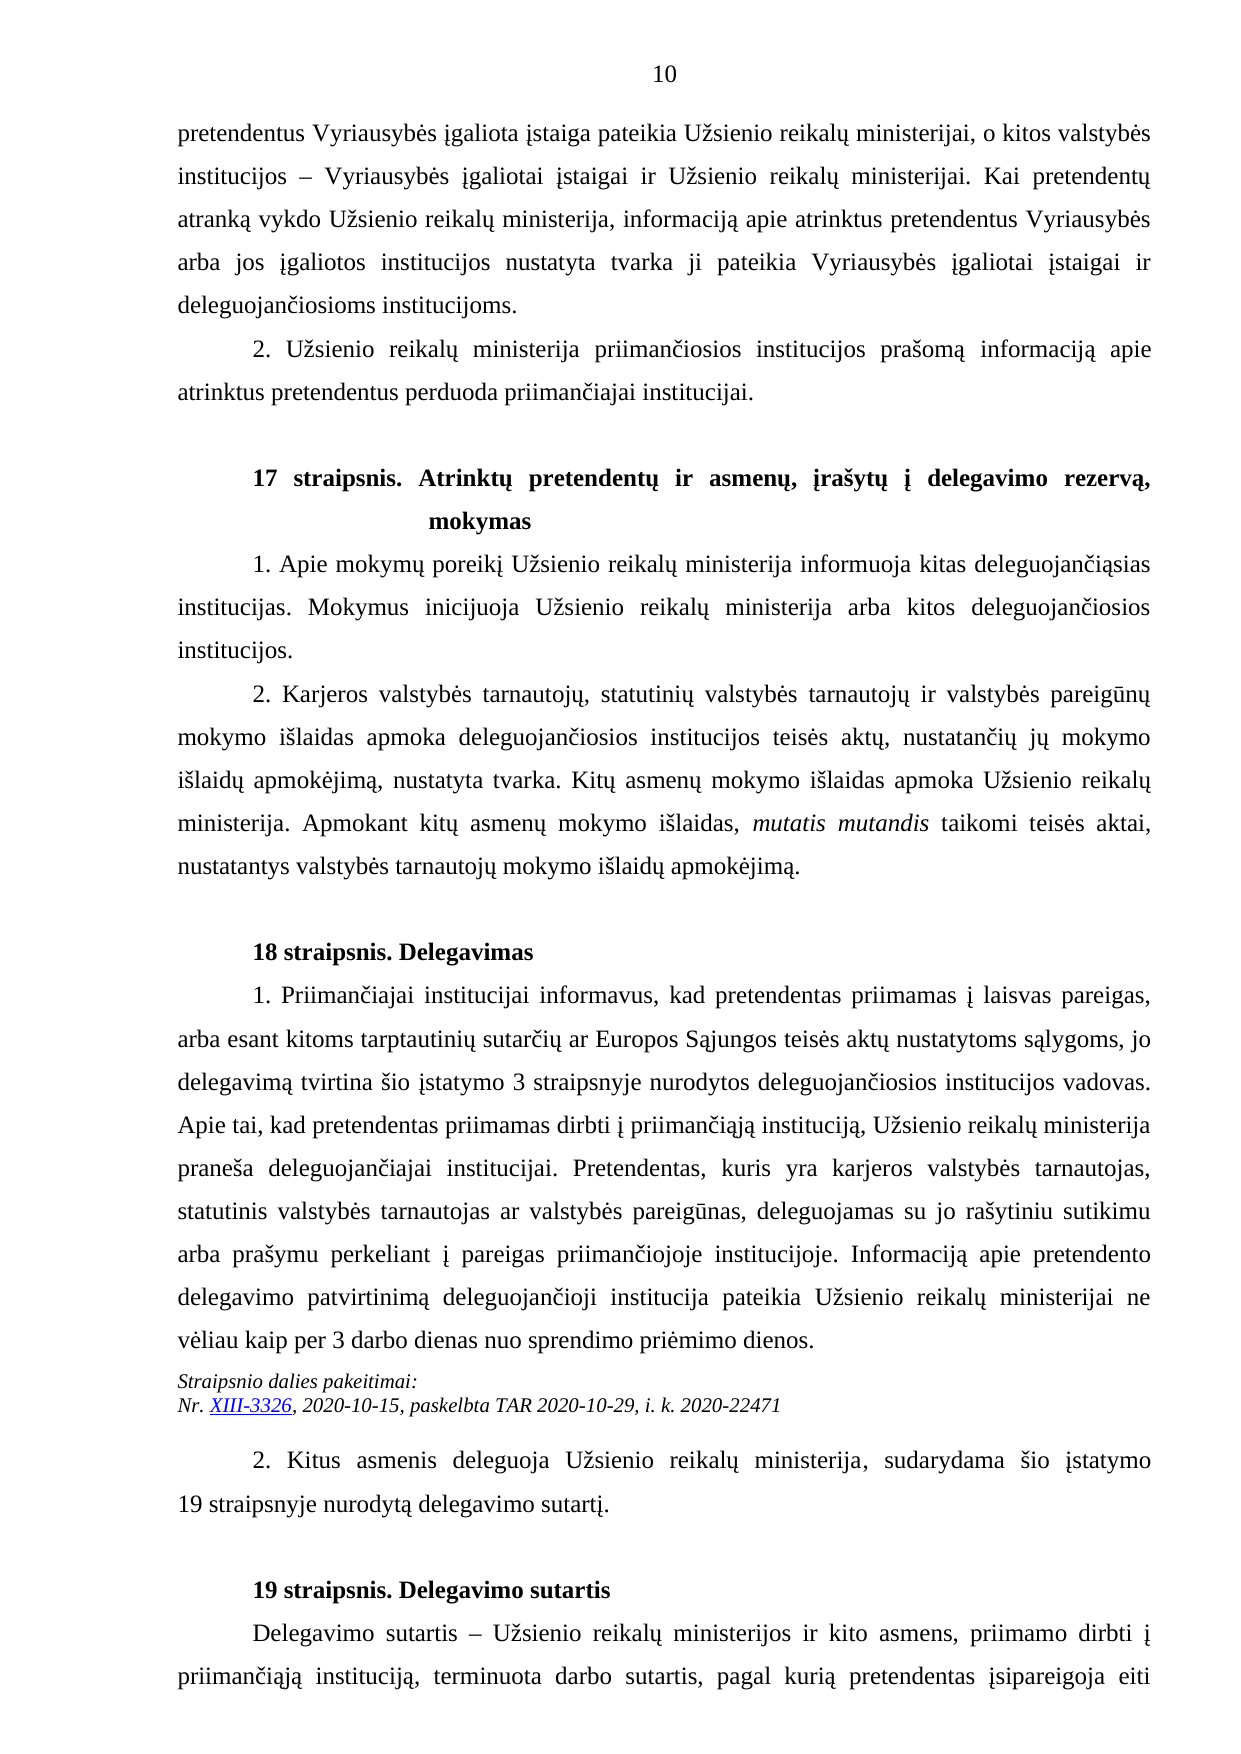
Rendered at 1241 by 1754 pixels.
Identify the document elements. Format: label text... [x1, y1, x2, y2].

text pretendentus Vyriausybės įgaliota įstaiga pateikia Užsienio reikalų ministerijai, o kitos valstybės institucijos – Vyriausybės įgaliotai įstaigai ir Užsienio reikalų ministerijai. Kai pretendentų atranką vykdo Užsienio reikalų ministerija, informaciją apie atrinktus pretendentus Vyriausybės arba jos įgaliotos institucijos nustatyta tvarka ji pateikia Vyriausybės įgaliotai įstaigai ir deleguojančiosioms institucijoms. [177, 118, 1152, 319]
text Nr. XIII-3326, 2020-10-15, paskelbta TAR 2020-10-29, i. k. 2020-22471 [177, 1393, 1152, 1417]
text 1. Apie mokymų poreikį Užsienio reikalų ministerija informuoja kitas deleguojančiąsias institucijas. Mokymus inicijuoja Užsienio reikalų ministerija arba kitos deleguojančiosios institucijos. [177, 549, 1152, 664]
text 1. Priimančiajai institucijai informavus, kad pretendentas priimamas į laisvas pareigas, arba esant kitoms tarptautinių sutarčių ar Europos Sąjungos teisės aktų nustatytoms sąlygoms, jo delegavimą tvirtina šio įstatymo 3 straipsnyje nurodytos deleguojančiosios institucijos vadovas. Apie tai, kad pretendentas priimamas dirbti į priimančiąją instituciją, Užsienio reikalų ministerija praneša deleguojančiajai institucijai. Pretendentas, kuris yra karjeros valstybės tarnautojas, statutinis valstybės tarnautojas ar valstybės pareigūnas, deleguojamas su jo rašytiniu sutikimu arba prašymu perkeliant į pareigas priimančiojoje institucijoje. Informaciją apie pretendento delegavimo patvirtinimą deleguojančioji institucija pateikia Užsienio reikalų ministerijai ne vėliau kaip per 3 darbo dienas nuo sprendimo priėmimo dienos. [177, 981, 1152, 1354]
text 17 straipsnis. Atrinktų pretendentų ir asmenų, įrašytų į delegavimo rezervą, mokymas [252, 463, 1152, 535]
text 18 straipsnis. Delegavimas [177, 937, 1152, 966]
text 2. Užsienio reikalų ministerija priimančiosios institucijos prašomą informaciją apie atrinktus pretendentus perduoda priimančiajai institucijai. [177, 334, 1152, 406]
text 19 straipsnis. Delegavimo sutartis [177, 1575, 1152, 1604]
text 2. Karjeros valstybės tarnautojų, statutinių valstybės tarnautojų ir valstybės pareigūnų mokymo išlaidas apmoka deleguojančiosios institucijos teisės aktų, nustatančių jų mokymo išlaidų apmokėjimą, nustatyta tvarka. Kitų asmenų mokymo išlaidas apmoka Užsienio reikalų ministerija. Apmokant kitų asmenų mokymo išlaidas, mutatis mutandis taikomi teisės aktai, nustatantys valstybės tarnautojų mokymo išlaidų apmokėjimą. [177, 679, 1152, 880]
text Delegavimo sutartis – Užsienio reikalų ministerijos ir kito asmens, priimamo dirbti į priimančiąją instituciją, terminuota darbo sutartis, pagal kurią pretendentas įsipareigoja eiti [177, 1618, 1152, 1690]
text 2. Kitus asmenis deleguoja Užsienio reikalų ministerija, sudarydama šio įstatymo 19 straipsnyje nurodytą delegavimo sutartį. [177, 1446, 1152, 1517]
text Straipsnio dalies pakeitimai: [177, 1369, 1152, 1393]
